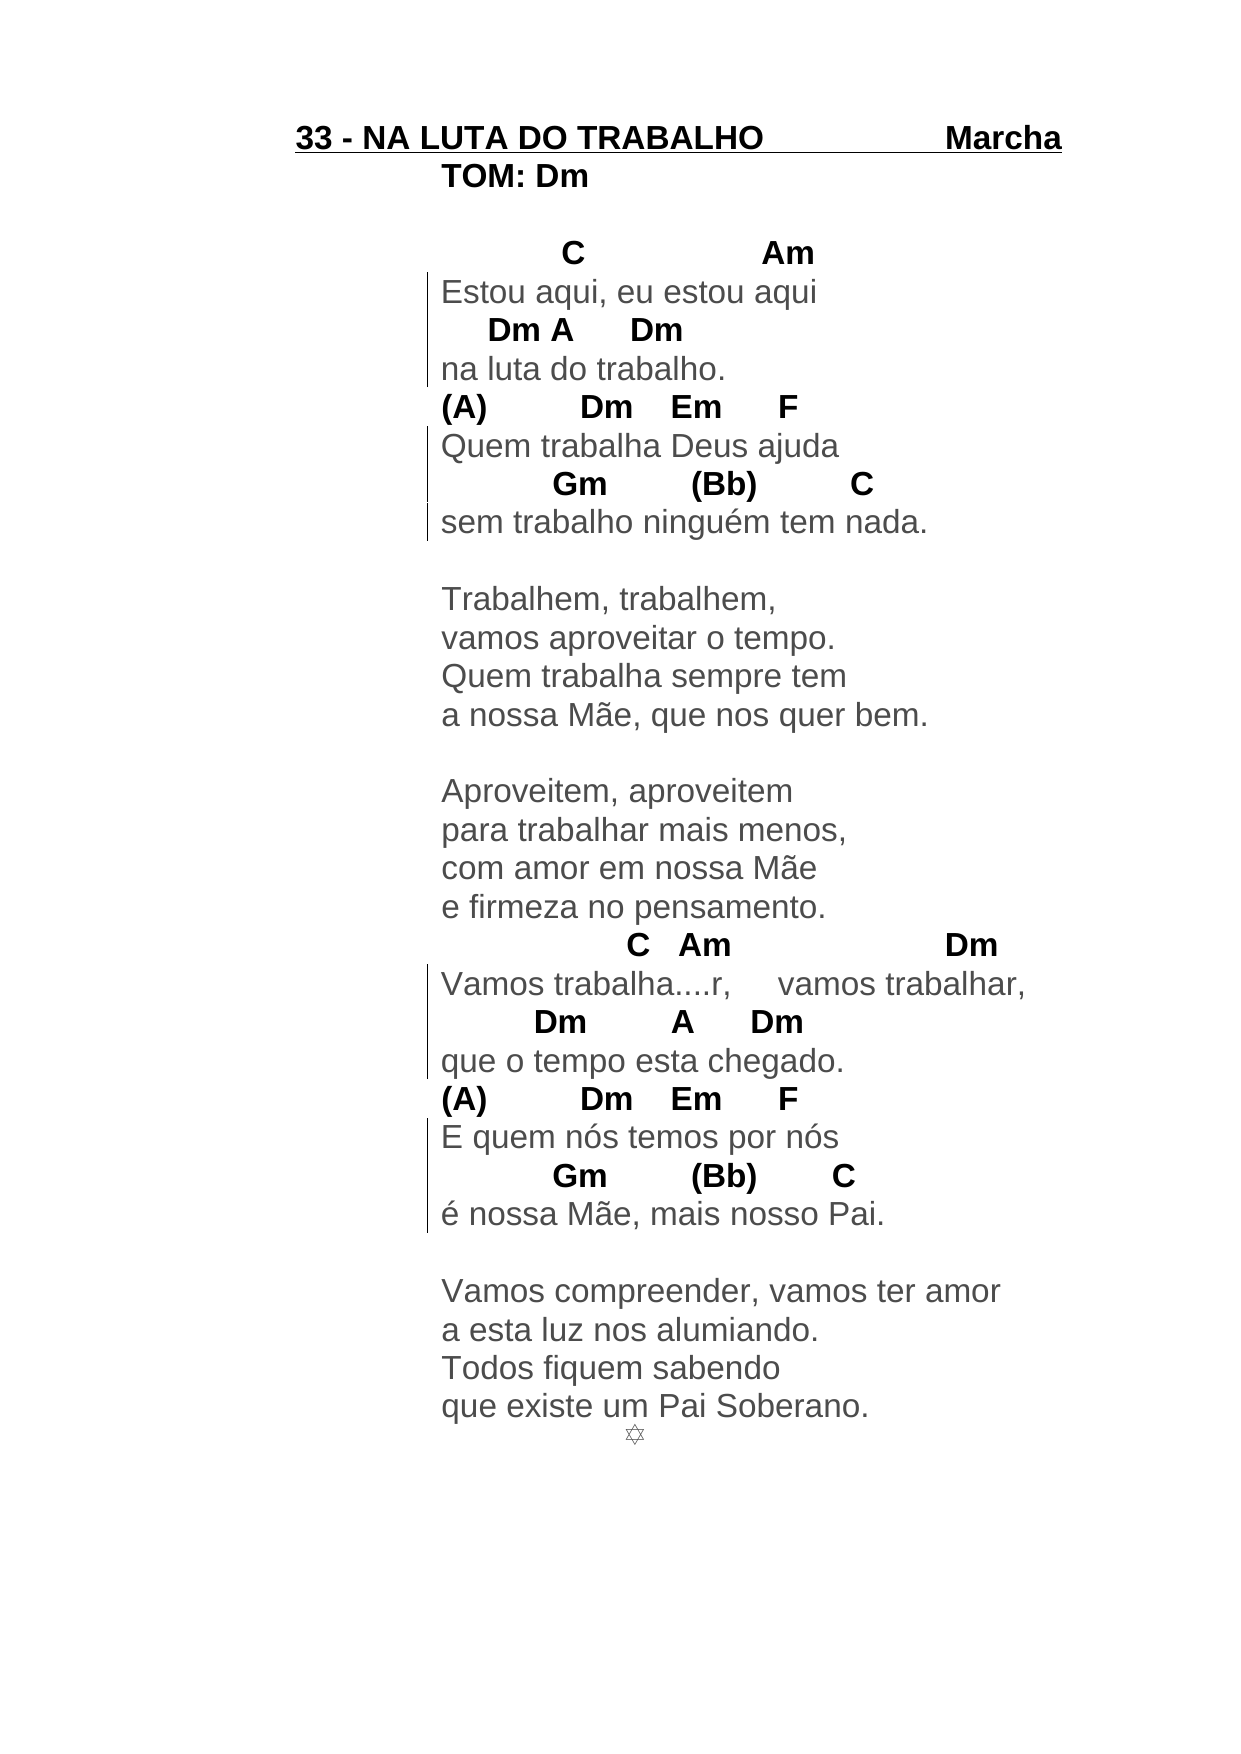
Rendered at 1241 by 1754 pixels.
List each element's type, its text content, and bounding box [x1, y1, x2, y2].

text a esta luz nos alumiando. [441, 1310, 1152, 1348]
text sem trabalho ninguém tem nada. [428, 502, 1152, 541]
text que o tempo esta chegado. [428, 1041, 1152, 1079]
text  [118, 1425, 1152, 1452]
text Vamos trabalha....r, vamos trabalhar, [428, 964, 1152, 1002]
text Todos fiquem sabendo [441, 1348, 1152, 1387]
text para trabalhar mais menos, [441, 810, 1152, 848]
text Quem trabalha Deus ajuda [428, 426, 1152, 464]
text Dm A Dm [428, 310, 1152, 349]
text (A) Dm Em F [441, 1079, 1152, 1117]
text Estou aqui, eu estou aqui [428, 272, 1152, 310]
text é nossa Mãe, mais nosso Pai. [428, 1194, 1152, 1233]
text 33 - NA LUTA DO TRABALHO Marcha [295, 118, 1152, 157]
text (A) Dm Em F [441, 387, 1152, 426]
text E quem nós temos por nós [427, 1117, 1152, 1156]
text C Am Dm [441, 925, 1152, 964]
text Gm (Bb) C [428, 464, 1152, 502]
text Aproveitem, aproveitem [441, 772, 1152, 810]
text C Am [441, 233, 1152, 272]
text Dm A Dm [428, 1002, 1152, 1041]
text que existe um Pai Soberano. [441, 1387, 1152, 1425]
text a nossa Mãe, que nos quer bem. [441, 695, 1152, 733]
text com amor em nossa Mãe [441, 848, 1152, 887]
text Trabalhem, trabalhem, [441, 579, 1152, 618]
text Quem trabalha sempre tem [441, 656, 1152, 695]
text na luta do trabalho. [428, 349, 1152, 387]
text TOM: Dm [441, 157, 1152, 195]
text Gm (Bb) C [428, 1156, 1152, 1194]
text e firmeza no pensamento. [441, 887, 1152, 925]
text vamos aproveitar o tempo. [441, 618, 1152, 656]
text Vamos compreender, vamos ter amor [441, 1271, 1152, 1310]
